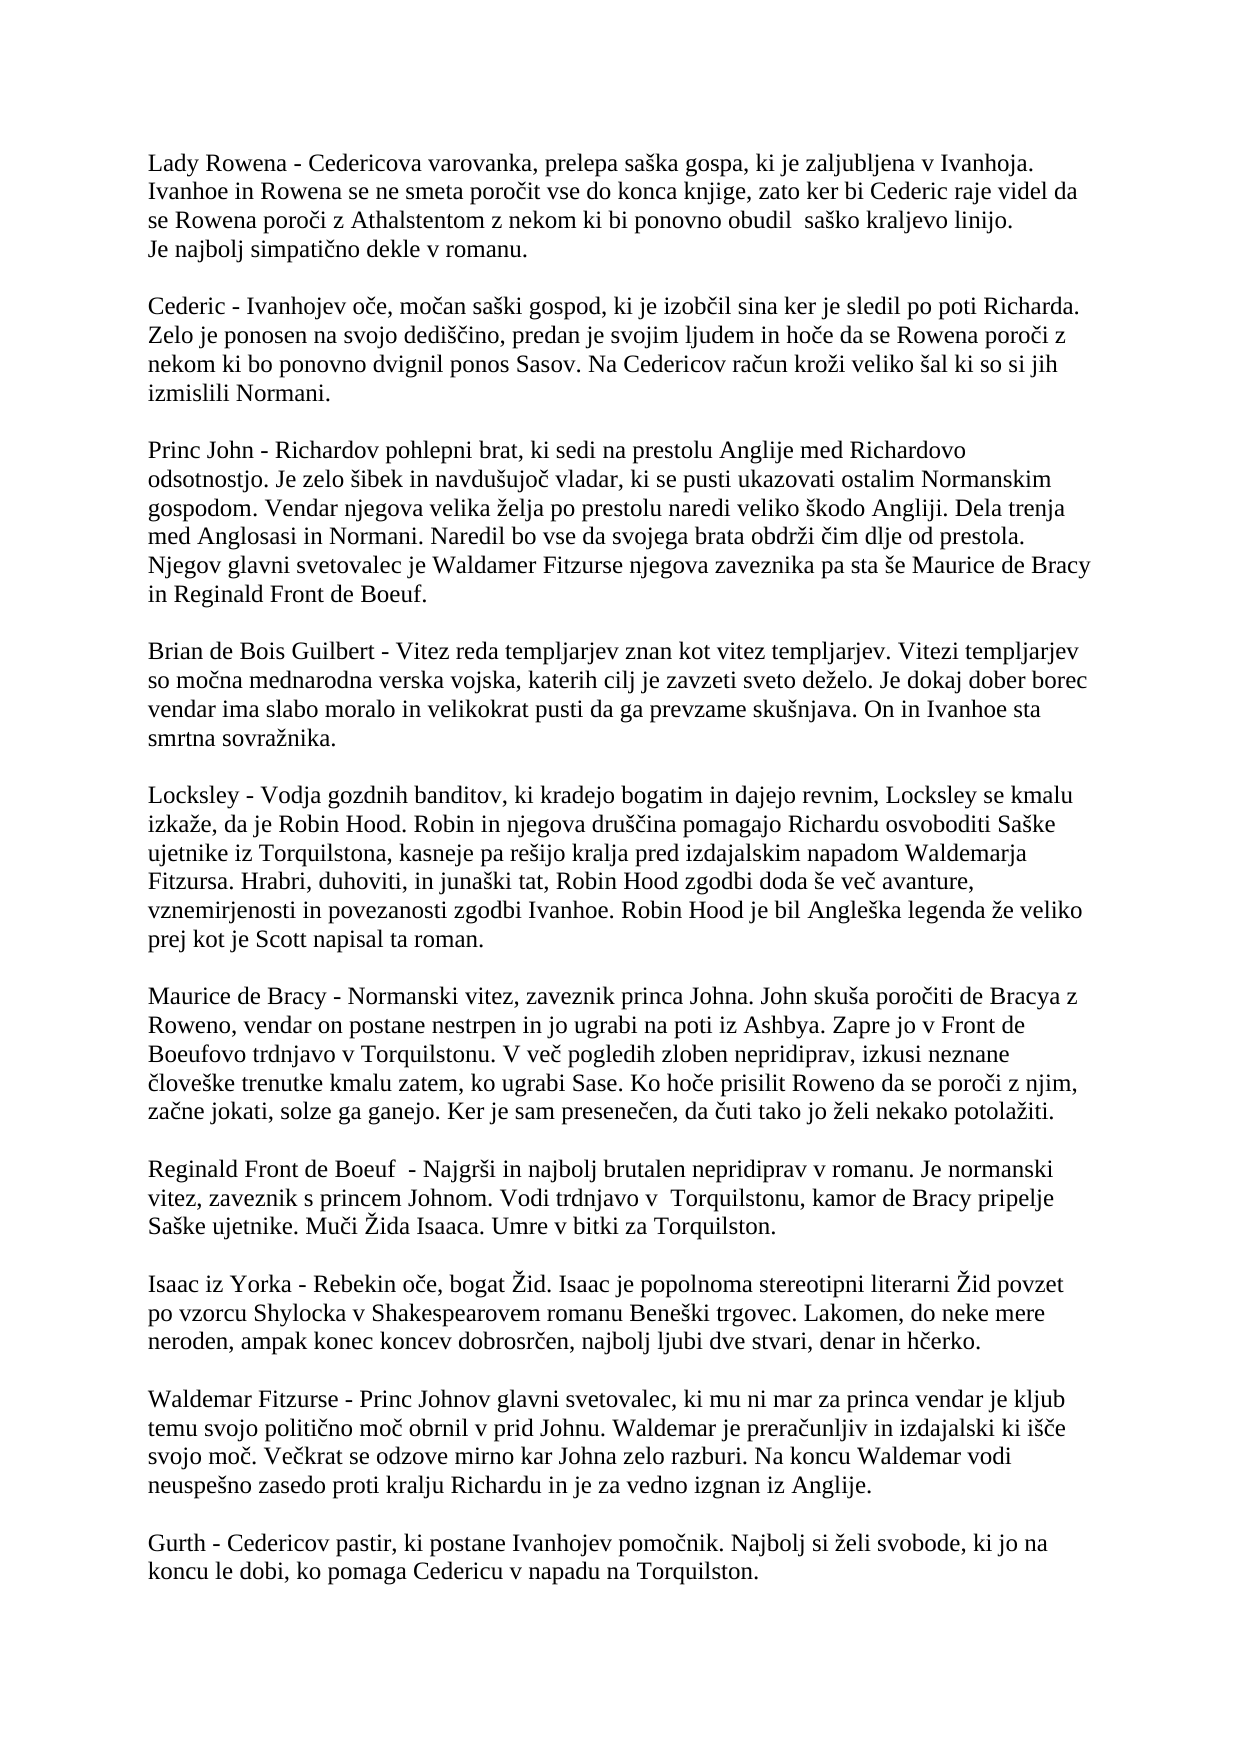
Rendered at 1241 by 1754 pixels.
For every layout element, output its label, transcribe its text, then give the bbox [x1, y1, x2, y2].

text Je najbolj simpatično dekle v romanu. [148, 234, 1093, 263]
text Cederic - Ivanhojev oče, močan saški gospod, ki je izobčil sina ker je sledil po poti Richarda. [148, 291, 1093, 320]
text Waldemar Fitzurse - Princ Johnov glavni svetovalec, ki mu ni mar za princa vendar je kljub temu svojo politično moč obrnil v prid Johnu. Waldemar je preračunljiv in izdajalski ki išče svojo moč. Večkrat se odzove mirno kar Johna zelo razburi. Na koncu Waldemar vodi neuspešno zasedo proti kralju Richardu in je za vedno izgnan iz Anglije. [148, 1384, 1093, 1499]
text Zelo je ponosen na svojo dediščino, predan je svojim ljudem in hoče da se Rowena poroči z nekom ki bo ponovno dvignil ponos Sasov. Na Cedericov račun kroži veliko šal ki so si jih izmislili Normani. [148, 320, 1093, 406]
text Locksley - Vodja gozdnih banditov, ki kradejo bogatim in dajejo revnim, Locksley se kmalu izkaže, da je Robin Hood. Robin in njegova druščina pomagajo Richardu osvoboditi Saške ujetnike iz Torquilstona, kasneje pa rešijo kralja pred izdajalskim napadom Waldemarja Fitzursa. Hrabri, duhoviti, in junaški tat, Robin Hood zgodbi doda še več avanture, vznemirjenosti in povezanosti zgodbi Ivanhoe. Robin Hood je bil Angleška legenda že veliko prej kot je Scott napisal ta roman. [148, 780, 1093, 953]
text Princ John - Richardov pohlepni brat, ki sedi na prestolu Anglije med Richardovo odsotnostjo. Je zelo šibek in navdušujoč vladar, ki se pusti ukazovati ostalim Normanskim gospodom. Vendar njegova velika želja po prestolu naredi veliko škodo Angliji. Dela trenja med Anglosasi in Normani. Naredil bo vse da svojega brata obdrži čim dlje od prestola. Njegov glavni svetovalec je Waldamer Fitzurse njegova zaveznika pa sta še Maurice de Bracy in Reginald Front de Boeuf. [148, 435, 1093, 608]
text Brian de Bois Guilbert - Vitez reda templjarjev znan kot vitez templjarjev. Vitezi templjarjev so močna mednarodna verska vojska, katerih cilj je zavzeti sveto deželo. Je dokaj dober borec vendar ima slabo moralo in velikokrat pusti da ga prevzame skušnjava. On in Ivanhoe sta smrtna sovražnika. [148, 636, 1093, 751]
text Lady Rowena - Cedericova varovanka, prelepa saška gospa, ki je zaljubljena v Ivanhoja. Ivanhoe in Rowena se ne smeta poročit vse do konca knjige, zato ker bi Cederic raje videl da se Rowena poroči z Athalstentom z nekom ki bi ponovno obudil saško kraljevo linijo. [148, 148, 1093, 234]
text Reginald Front de Boeuf - Najgrši in najbolj brutalen nepridiprav v romanu. Je normanski vitez, zaveznik s princem Johnom. Vodi trdnjavo v Torquilstonu, kamor de Bracy pripelje Saške ujetnike. Muči Žida Isaaca. Umre v bitki za Torquilston. [148, 1154, 1093, 1240]
text Isaac iz Yorka - Rebekin oče, bogat Žid. Isaac je popolnoma stereotipni literarni Žid povzet po vzorcu Shylocka v Shakespearovem romanu Beneški trgovec. Lakomen, do neke mere neroden, ampak konec koncev dobrosrčen, najbolj ljubi dve stvari, denar in hčerko. [148, 1269, 1093, 1355]
text Maurice de Bracy - Normanski vitez, zaveznik princa Johna. John skuša poročiti de Bracya z Roweno, vendar on postane nestrpen in jo ugrabi na poti iz Ashbya. Zapre jo v Front de Boeufovo trdnjavo v Torquilstonu. V več pogledih zloben nepridiprav, izkusi neznane človeške trenutke kmalu zatem, ko ugrabi Sase. Ko hoče prisilit Roweno da se poroči z njim, začne jokati, solze ga ganejo. Ker je sam presenečen, da čuti tako jo želi nekako potolažiti. [148, 981, 1093, 1125]
text Gurth - Cedericov pastir, ki postane Ivanhojev pomočnik. Najbolj si želi svobode, ki jo na koncu le dobi, ko pomaga Cedericu v napadu na Torquilston. [148, 1528, 1093, 1585]
